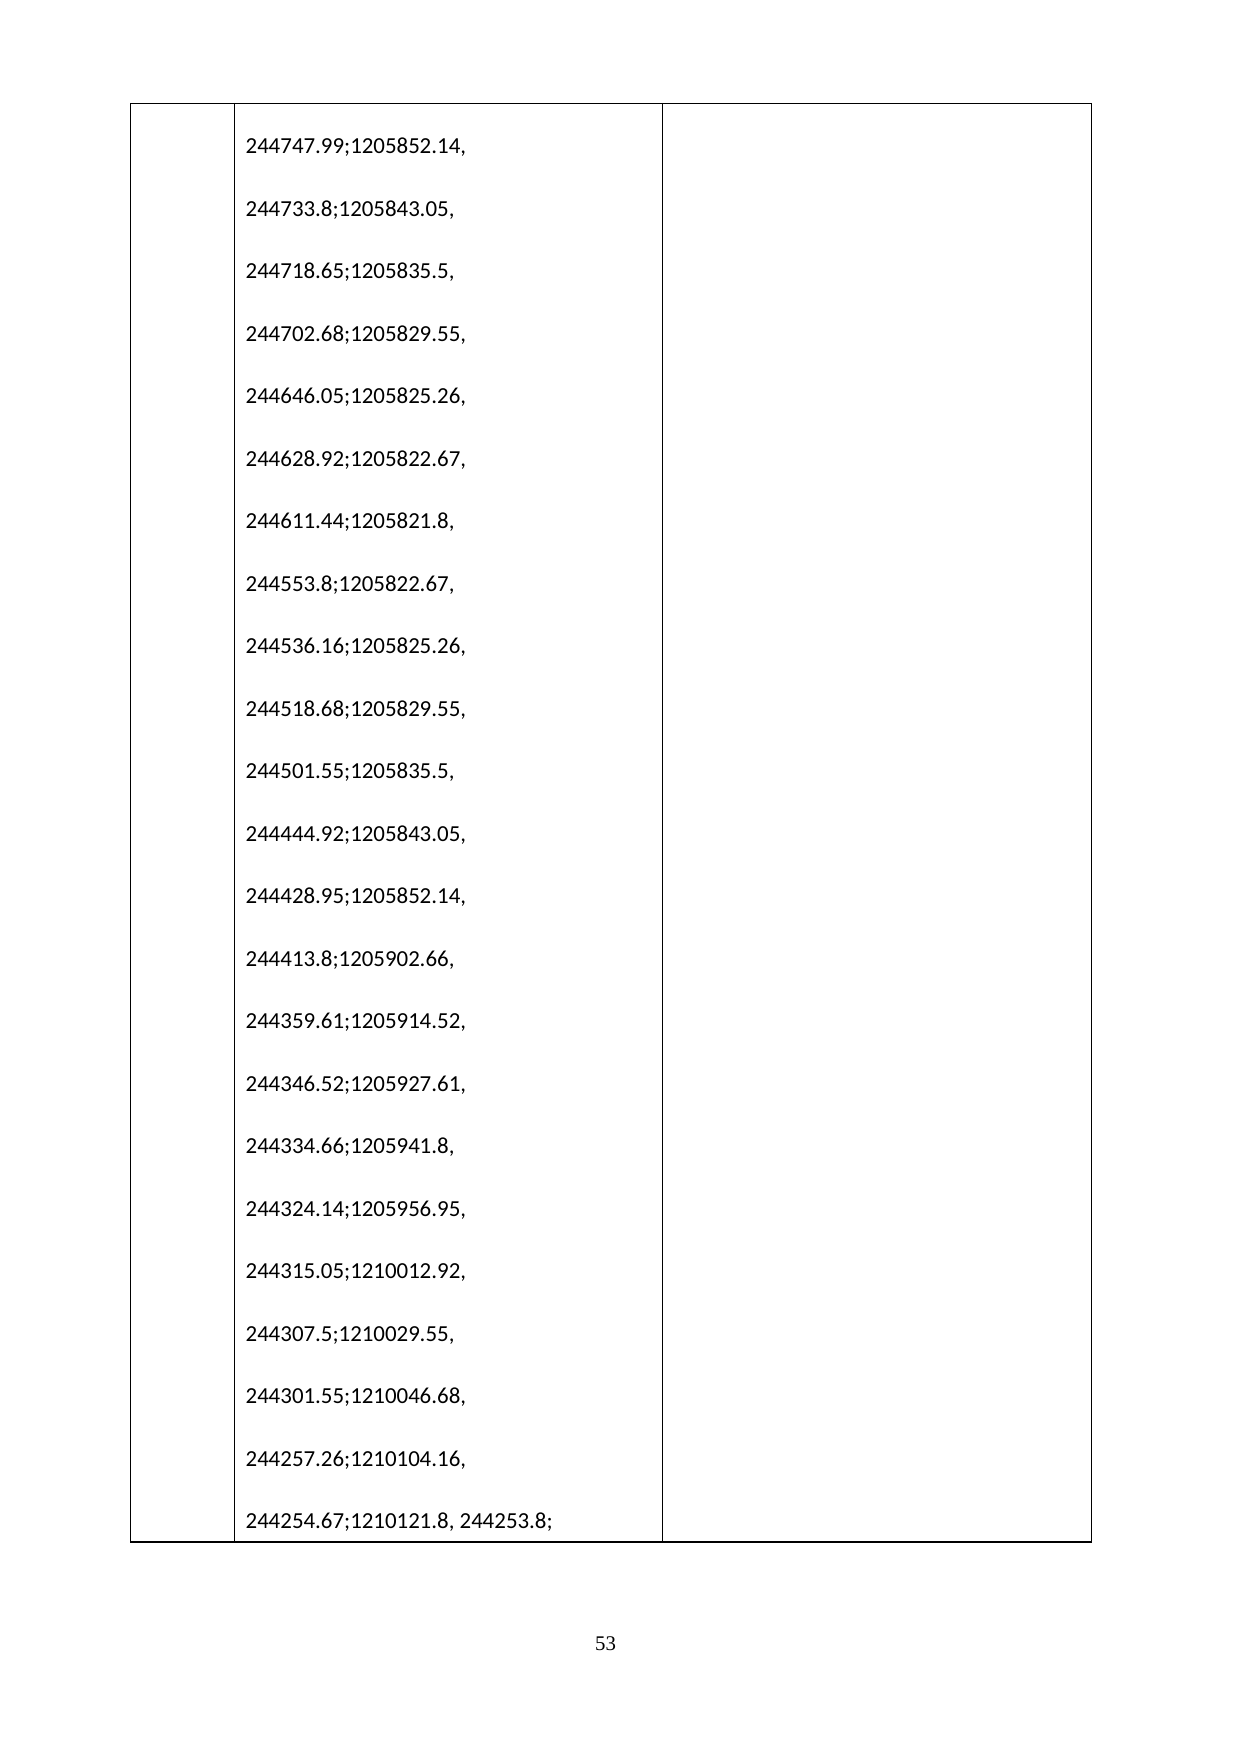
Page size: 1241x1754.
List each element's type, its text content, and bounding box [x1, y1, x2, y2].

table_cell [131, 104, 234, 1541]
table_cell 244747.99;1205852.14, 244733.8;1205843.05, 244718.65;1205835.5, 244702.68;1205829.55, 244646.05;1205825.26, 244628.92;1205822.67, 244611.44;1205821.8, 244553.8;1205822.67, 244536.16;1205825.26, 244518.68;1205829.55, 244501.55;1205835.5, 244444.92;1205843.05, 244428.95;1205852.14, 244413.8;1205902.66, 244359.61;1205914.52, 244346.52;1205927.61, 244334.66;1205941.8, 244324.14;1205956.95, 244315.05;1210012.92, 244307.5;1210029.55, 244301.55;1210046.68, 244257.26;1210104.16, 244254.67;1210121.8, 244253.8; [235, 104, 662, 1541]
table_cell [663, 104, 1091, 1541]
